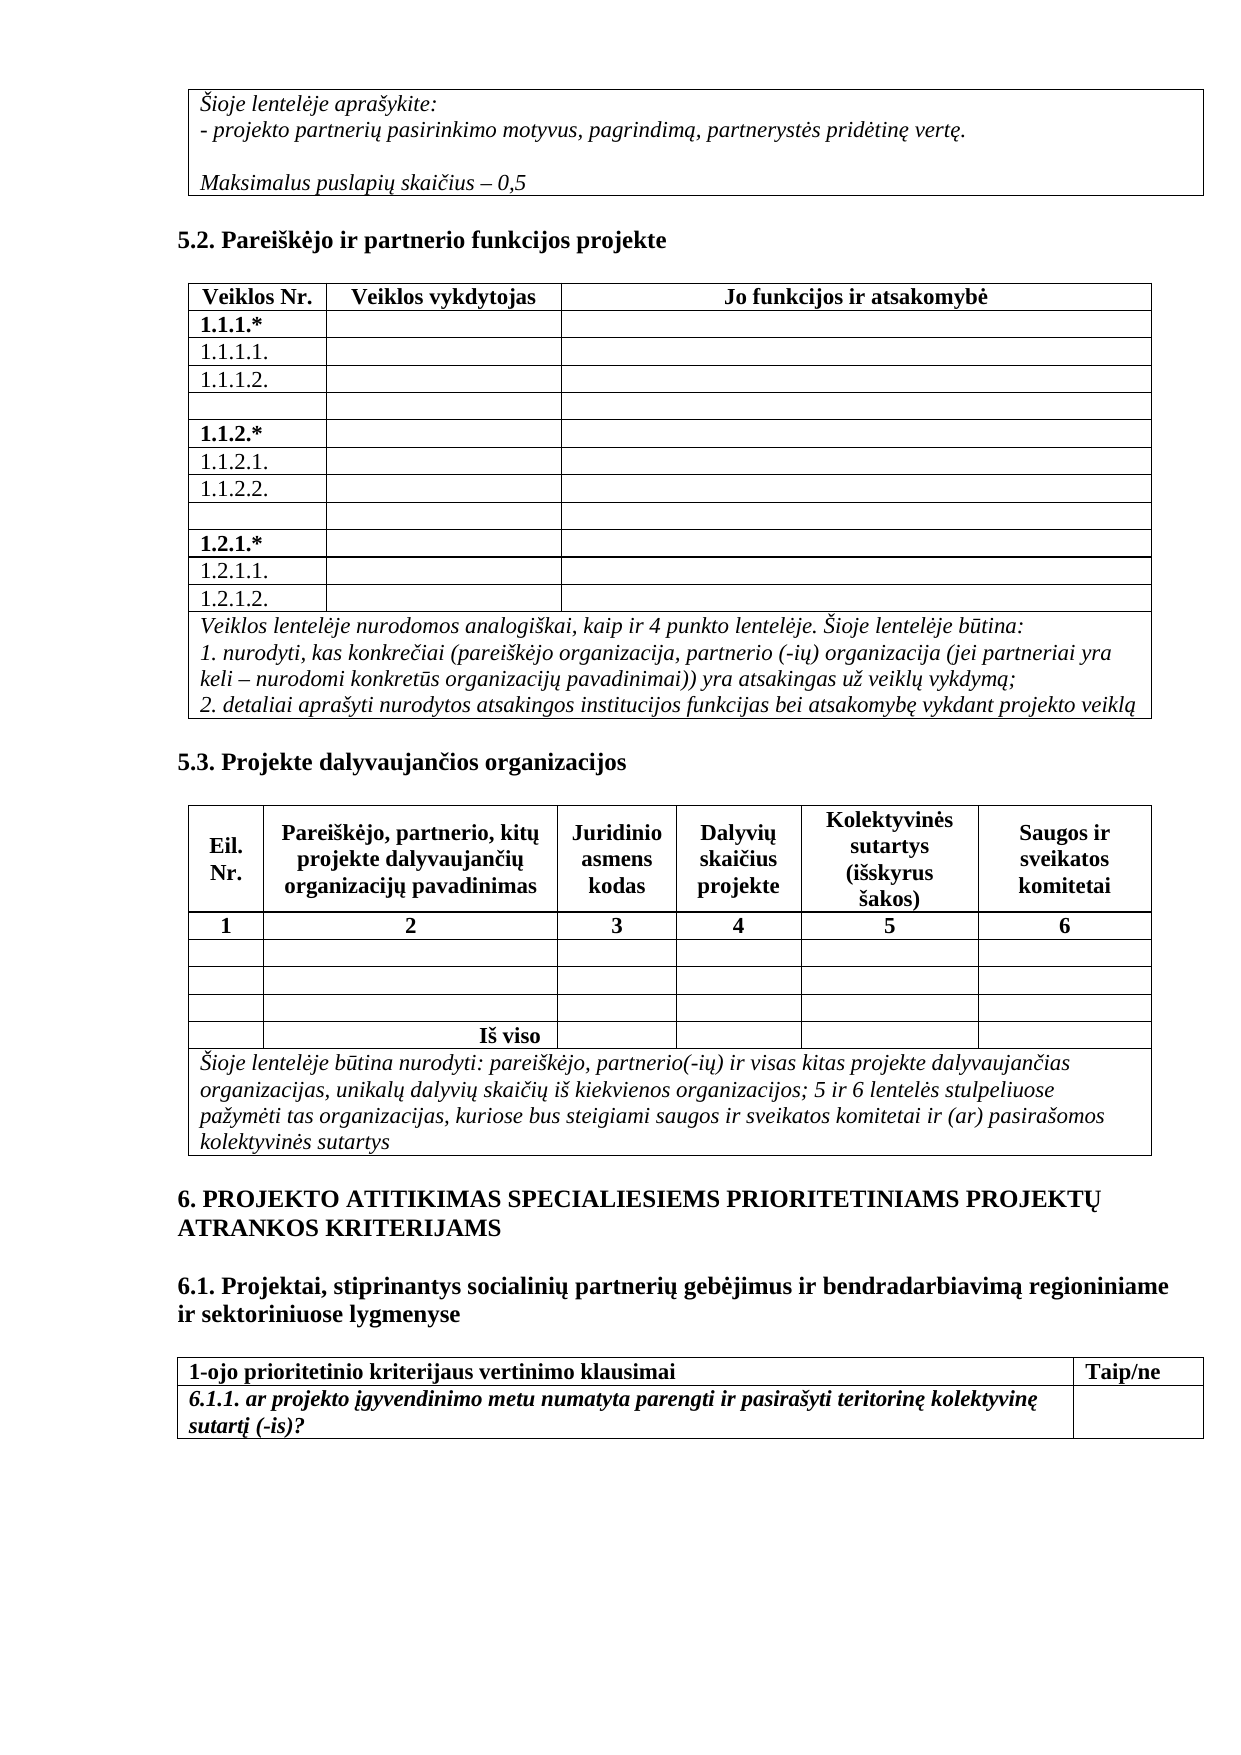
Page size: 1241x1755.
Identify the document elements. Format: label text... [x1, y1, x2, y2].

table_cell [327, 366, 561, 392]
table_cell 2 [264, 913, 557, 939]
table_header Juridinio asmens kodas [558, 806, 676, 911]
table_cell [677, 940, 801, 966]
text 6. PROJEKTO ATITIKIMAS SPECIALIESIEMS PRIORITETINIAMS PROJEKTŲ ATRANKOS KRITERIJAMS [177, 1184, 1181, 1242]
table_cell [562, 366, 1151, 392]
table_cell [327, 530, 561, 556]
table_header Veiklos Nr. [189, 284, 326, 310]
table_cell [558, 995, 676, 1021]
table_cell [327, 420, 561, 447]
table_cell 6.1.1. ar projekto įgyvendinimo metu numatyta parengti ir pasirašyti teritorinę kolektyvinę sutartį (-is)? [178, 1386, 1073, 1438]
table_cell [562, 503, 1151, 529]
table_cell [327, 585, 561, 611]
table_cell [189, 393, 326, 419]
table_cell [558, 967, 676, 993]
table_cell [562, 558, 1151, 584]
table_cell [1074, 1386, 1203, 1438]
table_cell 3 [558, 913, 676, 939]
table_cell [802, 995, 978, 1021]
table_cell [327, 475, 561, 502]
table_cell [189, 1022, 263, 1048]
table_cell [677, 995, 801, 1021]
table_cell Šioje lentelėje aprašykite: - projekto partnerių pasirinkimo motyvus, pagrindimą, partnerystės pridėtinę vertę. Maksimalus puslapių skaičius – 0,5 [189, 90, 1203, 195]
table_cell 1.1.2.* [189, 420, 326, 447]
table_cell [562, 475, 1151, 502]
table_cell [562, 420, 1151, 447]
table_cell Iš viso [264, 1022, 557, 1048]
table_cell [327, 448, 561, 474]
table_cell [189, 940, 263, 966]
table_cell [979, 995, 1151, 1021]
table_cell 1.2.1.* [189, 530, 326, 556]
table_header Dalyvių skaičius projekte [677, 806, 801, 911]
table_cell [189, 503, 326, 529]
table_cell [264, 995, 557, 1021]
table_cell 1.2.1.2. [189, 585, 326, 611]
table_cell [558, 1022, 676, 1048]
text 5.3. Projekte dalyvaujančios organizacijos [177, 747, 1181, 776]
table_header Taip/ne [1074, 1358, 1203, 1384]
table_cell 1.1.2.1. [189, 448, 326, 474]
table_cell [327, 338, 561, 364]
table_cell [264, 940, 557, 966]
table_cell [802, 940, 978, 966]
table_cell 1.1.1.2. [189, 366, 326, 392]
table_header Eil. Nr. [189, 806, 263, 911]
table_cell [562, 311, 1151, 337]
table_cell [562, 530, 1151, 556]
table_cell [189, 967, 263, 993]
table_cell [327, 311, 561, 337]
table_cell 4 [677, 913, 801, 939]
table_cell [979, 967, 1151, 993]
table_cell [979, 940, 1151, 966]
table_cell 6 [979, 913, 1151, 939]
table_cell [979, 1022, 1151, 1048]
table_cell [677, 967, 801, 993]
table_header 1-ojo prioritetinio kriterijaus vertinimo klausimai [178, 1358, 1073, 1384]
table_header Veiklos vykdytojas [327, 284, 561, 310]
table_cell Šioje lentelėje būtina nurodyti: pareiškėjo, partnerio(-ių) ir visas kitas projekte dalyvaujančias organizacijas, unikalų dalyvių skaičių iš kiekvienos organizacijos; 5 ir 6 lentelės stulpeliuose pažymėti tas organizacijas, kuriose bus steigiami saugos ir sveikatos komitetai ir (ar) pasirašomos kolektyvinės sutartys [189, 1049, 1151, 1155]
text 5.2. Pareiškėjo ir partnerio funkcijos projekte [177, 225, 1181, 254]
table_cell [802, 1022, 978, 1048]
table_cell 5 [802, 913, 978, 939]
table_header Kolektyvinės sutartys (išskyrus šakos) [802, 806, 978, 911]
table_cell 1.1.1.1. [189, 338, 326, 364]
table_header Jo funkcijos ir atsakomybė [562, 284, 1151, 310]
table_cell 1.1.2.2. [189, 475, 326, 502]
table_cell [802, 967, 978, 993]
table_cell [327, 503, 561, 529]
table_cell [562, 338, 1151, 364]
table_cell [558, 940, 676, 966]
table_cell [562, 585, 1151, 611]
table_cell [327, 558, 561, 584]
table_cell 1.2.1.1. [189, 558, 326, 584]
table_header Saugos ir sveikatos komitetai [979, 806, 1151, 911]
table_cell [677, 1022, 801, 1048]
table_cell [264, 967, 557, 993]
table_cell 1 [189, 913, 263, 939]
table_cell [189, 995, 263, 1021]
table_cell Veiklos lentelėje nurodomos analogiškai, kaip ir 4 punkto lentelėje. Šioje lentelėje būtina: 1. nurodyti, kas konkrečiai (pareiškėjo organizacija, partnerio (-ių) organizacija (jei partneriai yra keli – nurodomi konkretūs organizacijų pavadinimai)) yra atsakingas už veiklų vykdymą; 2. detaliai aprašyti nurodytos atsakingos institucijos funkcijas bei atsakomybę vykdant projekto veiklą [189, 612, 1151, 718]
table_cell [562, 448, 1151, 474]
table_cell [562, 393, 1151, 419]
table_header Pareiškėjo, partnerio, kitų projekte dalyvaujančių organizacijų pavadinimas [264, 806, 557, 911]
text 6.1. Projektai, stiprinantys socialinių partnerių gebėjimus ir bendradarbiavimą regioniniame ir sektoriniuose lygmenyse [177, 1271, 1181, 1328]
table_cell [327, 393, 561, 419]
table_cell 1.1.1.* [189, 311, 326, 337]
